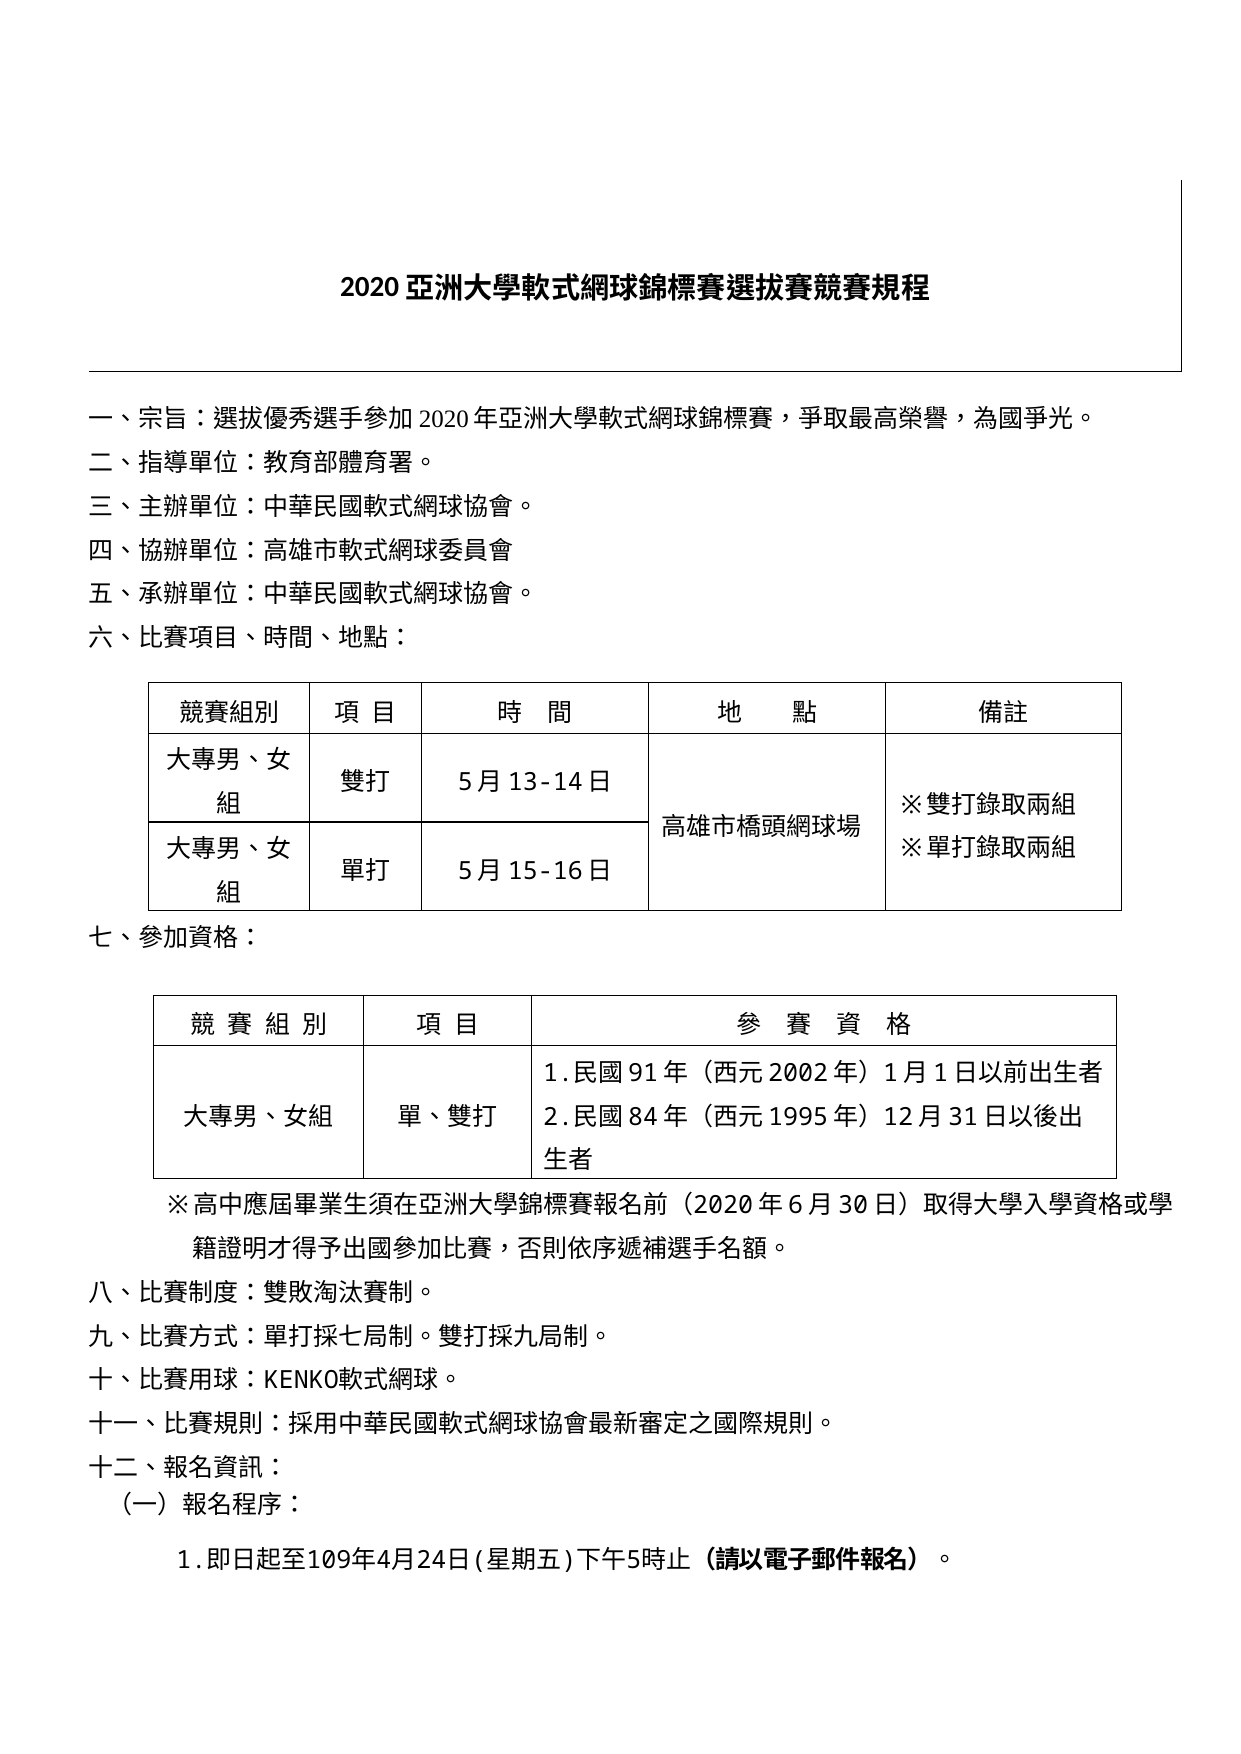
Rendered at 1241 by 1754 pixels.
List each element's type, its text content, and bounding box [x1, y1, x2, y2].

text 十二、報名資訊： [89, 1441, 1181, 1485]
table_cell 高雄市橋頭網球場 [649, 734, 885, 910]
text 三、主辦單位：中華民國軟式網球協會。 [89, 480, 1181, 524]
table_cell 1.民國91年（西元2002年）1月1日以前出生者 2.民國84年（西元1995年）12月31日以後出生者 [532, 1046, 1116, 1178]
table_header 項 目 [310, 683, 421, 733]
text 一、宗旨：選拔優秀選手參加2020年亞洲大學軟式網球錦標賽，爭取最高榮譽，為國爭光。 [89, 393, 1181, 437]
table_cell 單打 [310, 823, 421, 910]
text 八、比賽制度：雙敗淘汰賽制。 [89, 1266, 1181, 1310]
table_header 項 目 [364, 996, 531, 1045]
table_cell 5月13-14日 [422, 734, 648, 821]
text 1.即日起至109年4月24日(星期五)下午5時止（請以電子郵件報名）。 [176, 1539, 1181, 1576]
table_header 參 賽 資 格 [532, 996, 1116, 1045]
text 十、比賽用球：KENKO軟式網球。 [89, 1354, 1181, 1397]
table_cell 大專男、女組 [154, 1046, 363, 1178]
table_cell 5月15-16日 [422, 823, 648, 910]
text （一）報名程序： [89, 1485, 1181, 1521]
text 四、協辦單位：高雄市軟式網球委員會 [89, 524, 1181, 568]
table_header 競賽組別 [149, 683, 309, 733]
text 六、比賽項目、時間、地點： [89, 612, 1181, 655]
text 十一、比賽規則：採用中華民國軟式網球協會最新審定之國際規則。 [89, 1397, 1181, 1441]
table_cell ※雙打錄取兩組 ※單打錄取兩組 [886, 734, 1121, 910]
text 2020亞洲大學軟式網球錦標賽選拔賽競賽規程 [89, 180, 1181, 371]
text ※高中應屆畢業生須在亞洲大學錦標賽報名前（2020年6月30日）取得大學入學資格或學籍證明才得予出國參加比賽，否則依序遞補選手名額。 [133, 1179, 1181, 1266]
text 五、承辦單位：中華民國軟式網球協會。 [89, 568, 1181, 612]
table_header 競 賽 組 別 [154, 996, 363, 1045]
table_cell 單、雙打 [364, 1046, 531, 1178]
table_header 地 點 [649, 683, 885, 733]
table_cell 雙打 [310, 734, 421, 821]
table_header 備註 [886, 683, 1121, 733]
table_header 時 間 [422, 683, 648, 733]
table_cell 大專男、女組 [149, 823, 309, 910]
table_cell 大專男、女組 [149, 734, 309, 821]
text 七、參加資格： [89, 911, 1181, 955]
text 九、比賽方式：單打採七局制。雙打採九局制。 [89, 1310, 1181, 1354]
text 二、指導單位：教育部體育署。 [89, 437, 1181, 480]
